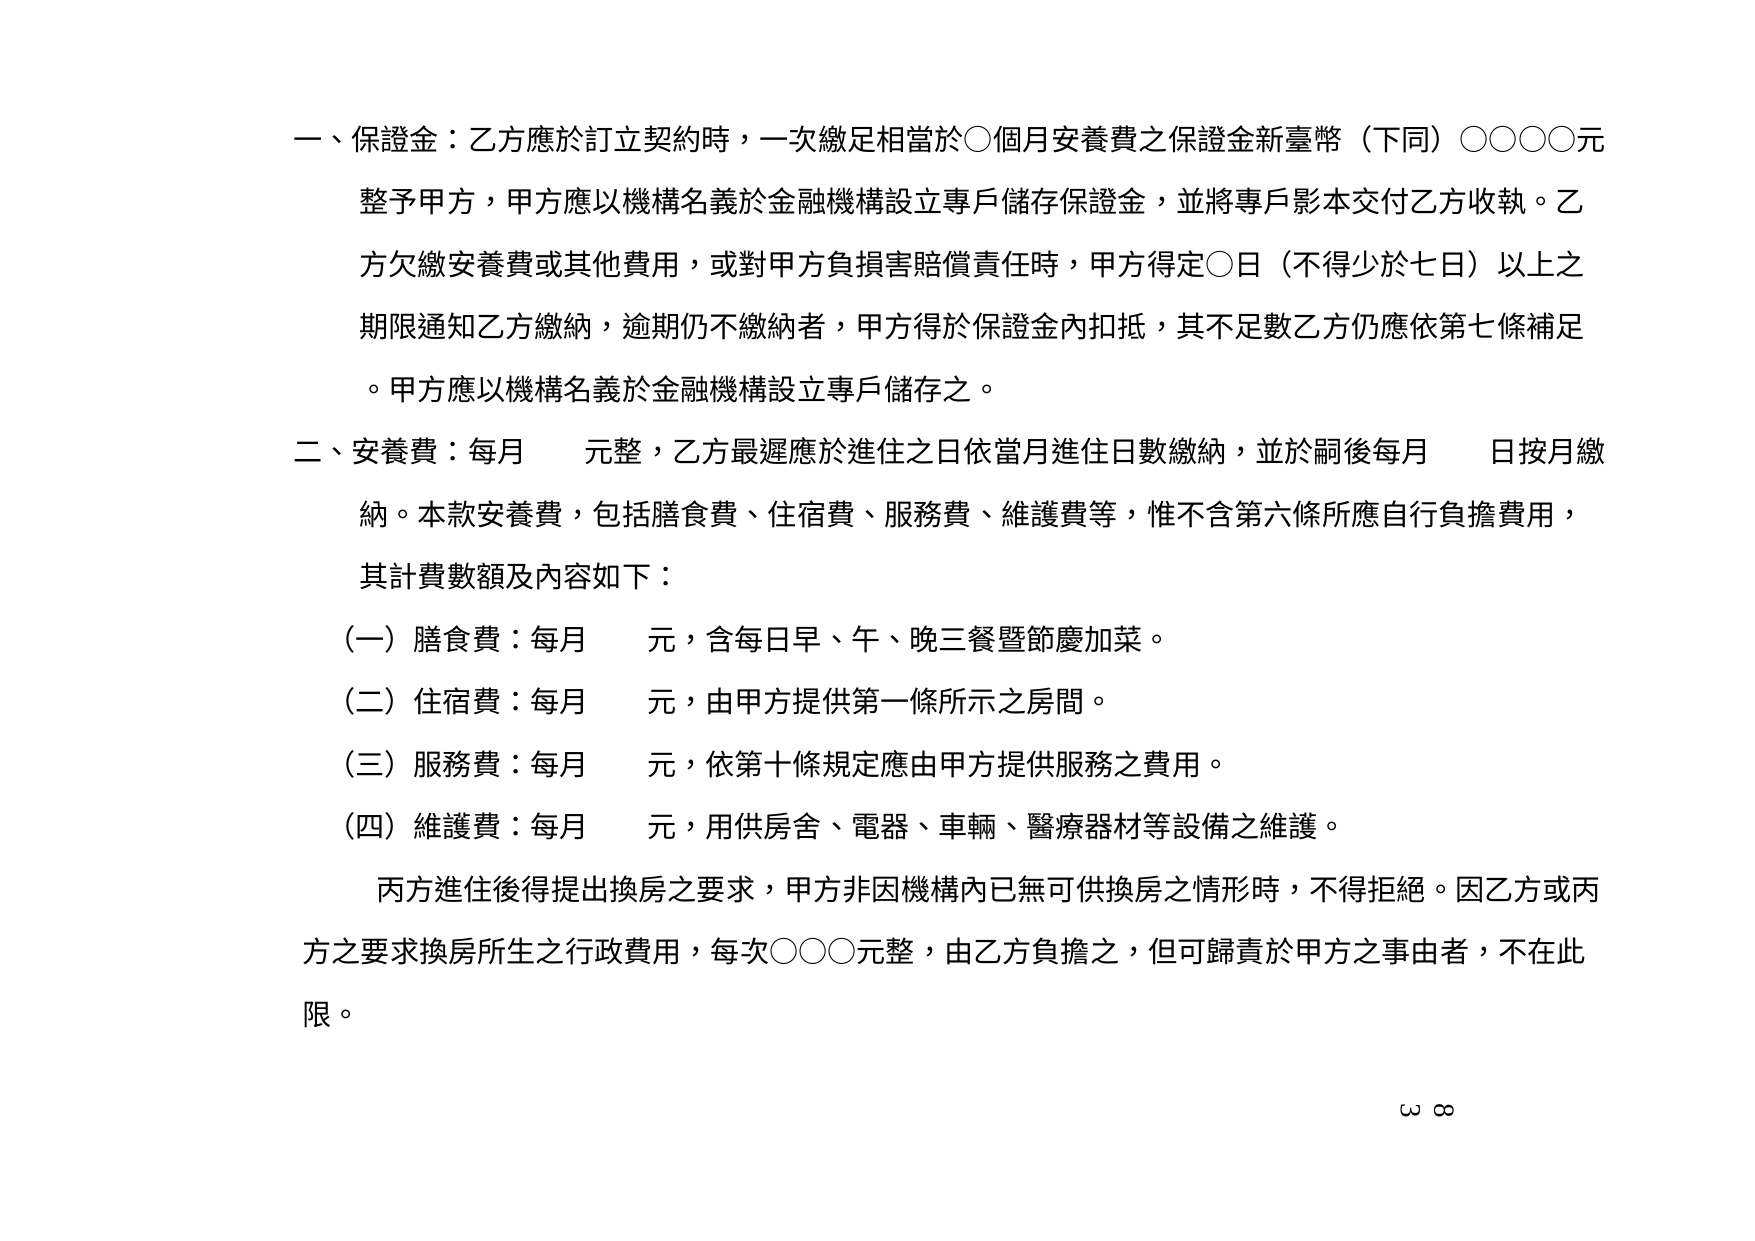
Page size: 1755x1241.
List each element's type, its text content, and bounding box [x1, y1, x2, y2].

table_header 一、保證金：乙方應於訂立契約時，一次繳足相當於○個月安養費之保證金新臺幣（下同）○○○○元整予甲方，甲方應以機構名義於金融機構設立專戶儲存保證金，並將專戶影本交付乙方收執。乙方欠繳安養費或其他費用，或對甲方負損害賠償責任時，甲方得定○日（不得少於七日）以上之期限通知乙方繳納，逾期仍不繳納者，甲方得於保證金內扣抵，其不足數乙方仍應依第七條補足。甲方應以機構名義於金融機構設立專戶儲存之。 二、安養費：每月 元整，乙方最遲應於進住之日依當月進住日數繳納，並於嗣後每月 日按月繳納。本款安養費，包括膳食費、住宿費、服務費、維護費等，惟不含第六條所應自行負擔費用，其計費數額及內容如下： （一）膳食費：每月 元，含每日早、午、晚三餐暨節慶加菜。 （二）住宿費：每月 元，由甲方提供第一條所示之房間。 （三）服務費：每月 元，依第十條規定應由甲方提供服務之費用。 （四）維護費：每月 元，用供房舍、電器、車輛、醫療器材等設備之維護。 丙方進住後得提出換房之要求，甲方非因機構內已無可供換房之情形時，不得拒絕。因乙方或丙方之要求換房所生之行政費用，每次○○○元整，由乙方負擔之，但可歸責於甲方之事由者，不在此限。 [148, 96, 1616, 1096]
